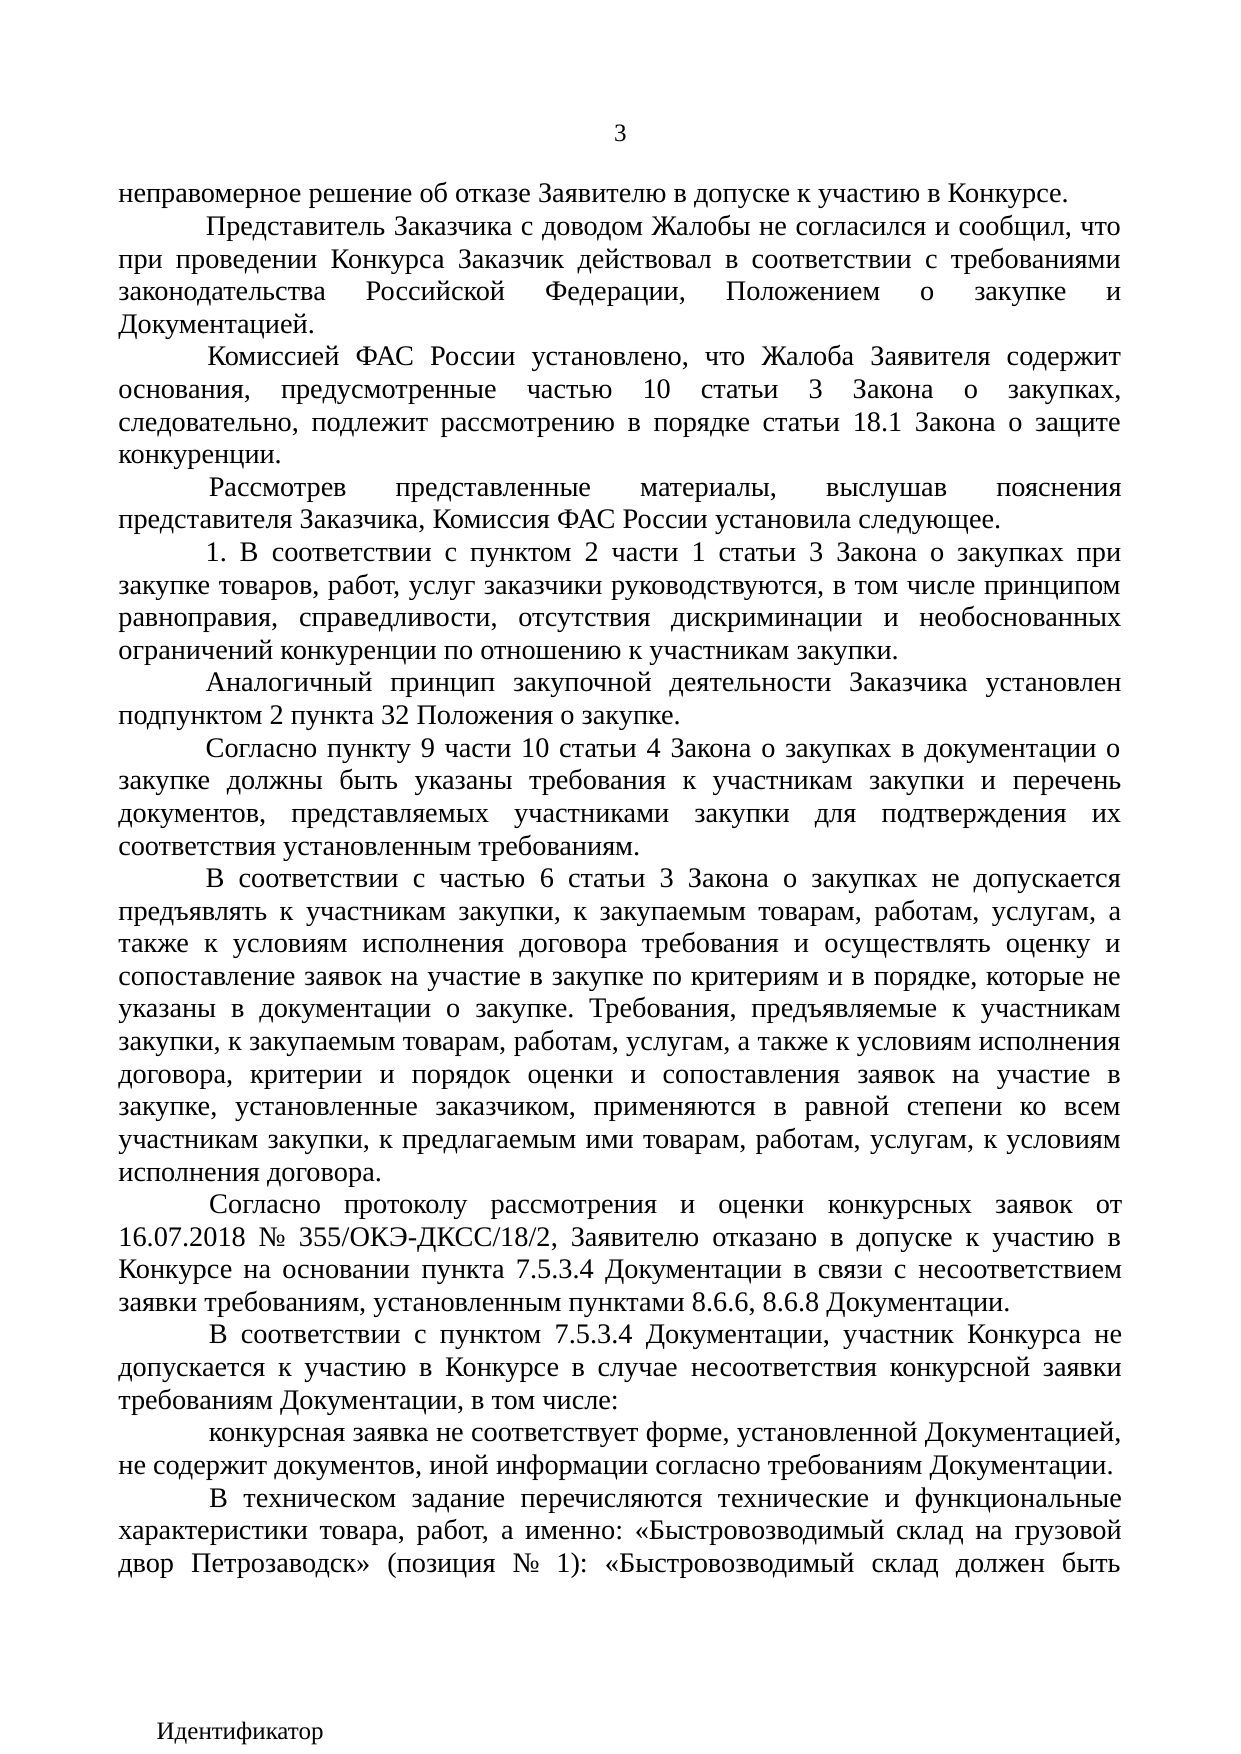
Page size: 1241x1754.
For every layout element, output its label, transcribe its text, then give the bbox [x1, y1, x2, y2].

text Представитель Заказчика с доводом Жалобы не согласился и сообщил, что при проведении Конкурса Заказчик действовал в соответствии с требованиями законодательства Российской Федерации, Положением о закупке и Документацией. [118, 209, 1122, 339]
text В соответствии с пунктом 7.5.3.4 Документации, участник Конкурса не допускается к участию в Конкурсе в случае несоответствия конкурсной заявки требованиям Документации, в том числе: [118, 1317, 1122, 1415]
text неправомерное решение об отказе Заявителю в допуске к участию в Конкурсе. [118, 176, 1122, 209]
text Согласно пункту 9 части 10 статьи 4 Закона о закупках в документации о закупке должны быть указаны требования к участникам закупки и перечень документов, представляемых участниками закупки для подтверждения их соответствия установленным требованиям. [118, 731, 1122, 861]
text Согласно протоколу рассмотрения и оценки конкурсных заявок от 16.07.2018 № 355/ОКЭ-ДКСС/18/2, Заявителю отказано в допуске к участию в Конкурсе на основании пункта 7.5.3.4 Документации в связи с несоответствием заявки требованиям, установленным пунктами 8.6.6, 8.6.8 Документации. [118, 1187, 1122, 1317]
text 1. В соответствии с пунктом 2 части 1 статьи 3 Закона о закупках при закупке товаров, работ, услуг заказчики руководствуются, в том числе принципом равноправия, справедливости, отсутствия дискриминации и необоснованных ограничений конкуренции по отношению к участникам закупки. [118, 535, 1122, 665]
text В соответствии с частью 6 статьи 3 Закона о закупках не допускается предъявлять к участникам закупки, к закупаемым товарам, работам, услугам, а также к условиям исполнения договора требования и осуществлять оценку и сопоставление заявок на участие в закупке по критериям и в порядке, которые не указаны в документации о закупке. Требования, предъявляемые к участникам закупки, к закупаемым товарам, работам, услугам, а также к условиям исполнения договора, критерии и порядок оценки и сопоставления заявок на участие в закупке, установленные заказчиком, применяются в равной степени ко всем участникам закупки, к предлагаемым ими товарам, работам, услугам, к условиям исполнения договора. [118, 861, 1122, 1187]
text Рассмотрев представленные материалы, выслушав пояснения представителя Заказчика, Комиссия ФАС России установила следующее. [118, 470, 1122, 535]
text конкурсная заявка не соответствует форме, установленной Документацией, не содержит документов, иной информации согласно требованиям Документации. [118, 1415, 1122, 1481]
text Комиссией ФАС России установлено, что Жалоба Заявителя содержит основания, предусмотренные частью 10 статьи 3 Закона о закупках, следовательно, подлежит рассмотрению в порядке статьи 18.1 Закона о защите конкуренции. [118, 339, 1122, 470]
text В техническом задание перечисляются технические и функциональные характеристики товара, работ, а именно: «Быстровозводимый склад на грузовой двор Петрозаводск» (позиция № 1): «Быстровозводимый склад должен быть [118, 1481, 1122, 1578]
text Аналогичный принцип закупочной деятельности Заказчика установлен подпунктом 2 пункта 32 Положения о закупке. [118, 665, 1122, 731]
